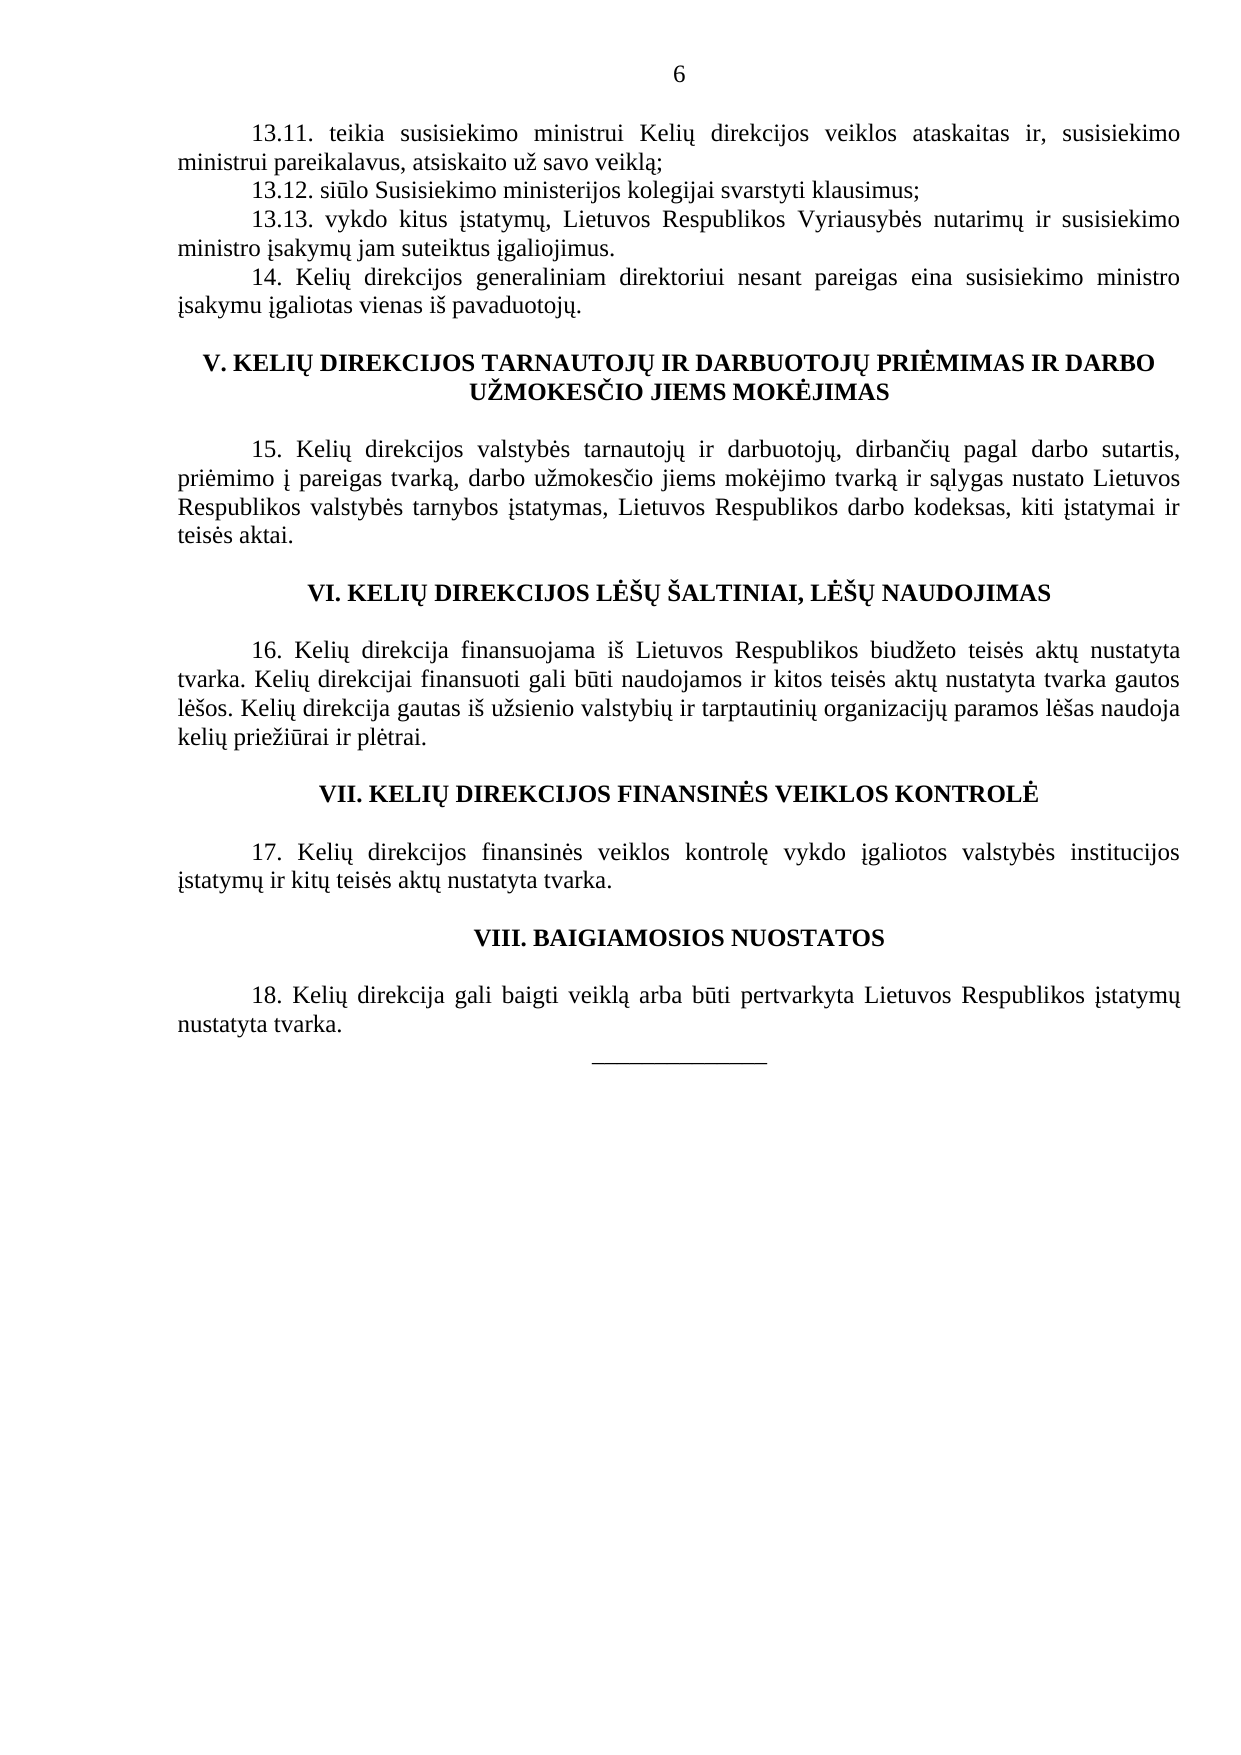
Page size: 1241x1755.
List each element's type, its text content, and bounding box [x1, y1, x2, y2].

text V. KELIŲ DIREKCIJOS TARNAUTOJŲ IR DARBUOTOJŲ PRIĖMIMAS IR DARBO [177, 348, 1181, 377]
text VIII. BAIGIAMOSIOS NUOSTATOS [177, 923, 1181, 952]
text 13.11. teikia susisiekimo ministrui Kelių direkcijos veiklos ataskaitas ir, susisiekimo ministrui pareikalavus, atsiskaito už savo veiklą; [177, 118, 1181, 176]
text UŽMOKESČIO JIEMS MOKĖJIMAS [177, 377, 1181, 406]
text ______________ [177, 1038, 1181, 1067]
text 14. Kelių direkcijos generaliniam direktoriui nesant pareigas eina susisiekimo ministro įsakymu įgaliotas vienas iš pavaduotojų. [177, 262, 1181, 319]
text 16. Kelių direkcija finansuojama iš Lietuvos Respublikos biudžeto teisės aktų nustatyta tvarka. Kelių direkcijai finansuoti gali būti naudojamos ir kitos teisės aktų nustatyta tvarka gautos lėšos. Kelių direkcija gautas iš užsienio valstybių ir tarptautinių organizacijų paramos lėšas naudoja kelių priežiūrai ir plėtrai. [177, 636, 1181, 751]
text 13.13. vykdo kitus įstatymų, Lietuvos Respublikos Vyriausybės nutarimų ir susisiekimo ministro įsakymų jam suteiktus įgaliojimus. [177, 204, 1181, 262]
text 18. Kelių direkcija gali baigti veiklą arba būti pertvarkyta Lietuvos Respublikos įstatymų nustatyta tvarka. [177, 981, 1181, 1038]
text VII. KELIŲ DIREKCIJOS FINANSINĖS VEIKLOS KONTROLĖ [177, 779, 1181, 808]
text VI. KELIŲ DIREKCIJOS LĖŠŲ ŠALTINIAI, LĖŠŲ NAUDOJIMAS [177, 578, 1181, 607]
text 15. Kelių direkcijos valstybės tarnautojų ir darbuotojų, dirbančių pagal darbo sutartis, priėmimo į pareigas tvarką, darbo užmokesčio jiems mokėjimo tvarką ir sąlygas nustato Lietuvos Respublikos valstybės tarnybos įstatymas, Lietuvos Respublikos darbo kodeksas, kiti įstatymai ir teisės aktai. [177, 434, 1181, 549]
text 17. Kelių direkcijos finansinės veiklos kontrolę vykdo įgaliotos valstybės institucijos įstatymų ir kitų teisės aktų nustatyta tvarka. [177, 837, 1181, 894]
text 13.12. siūlo Susisiekimo ministerijos kolegijai svarstyti klausimus; [177, 176, 1181, 204]
